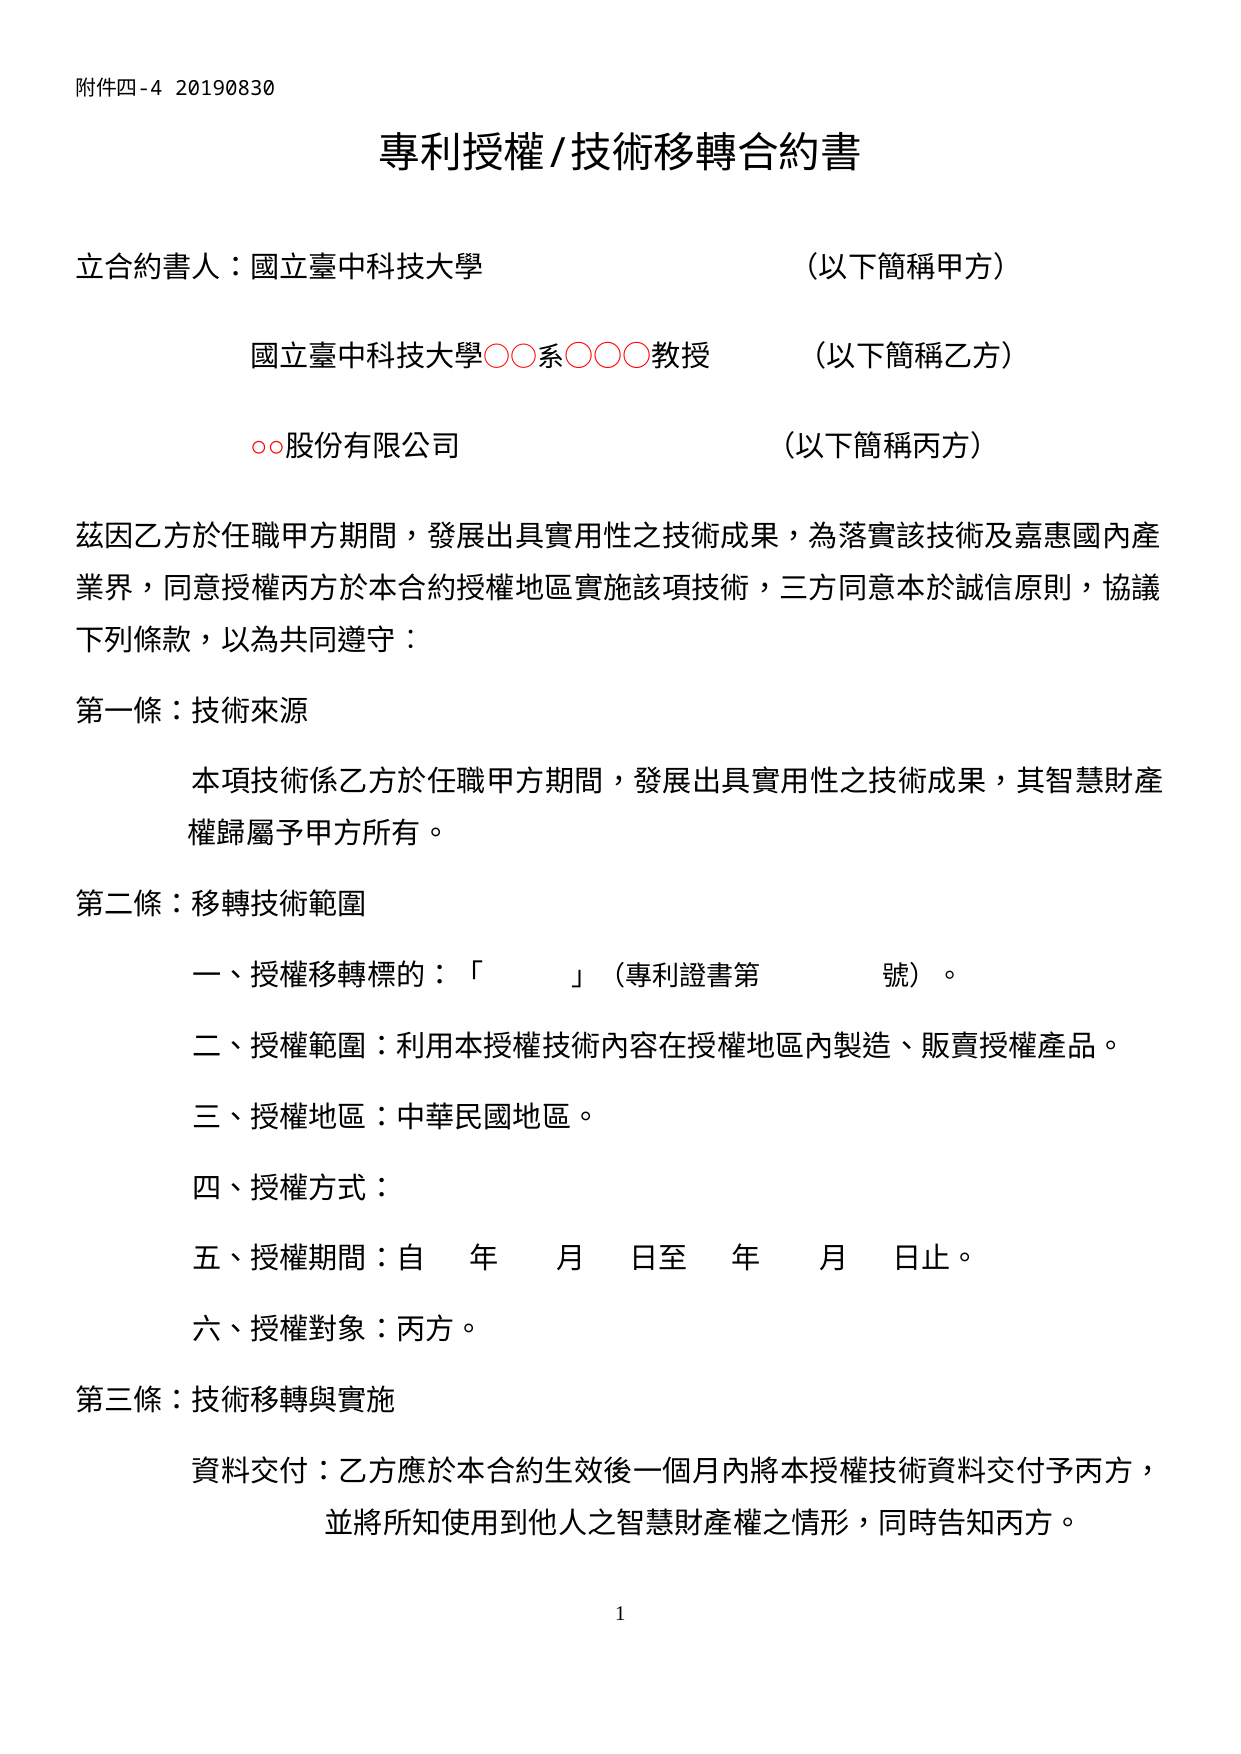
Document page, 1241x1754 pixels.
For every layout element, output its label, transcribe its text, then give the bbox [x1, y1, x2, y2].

text 資料交付：乙方應於本合約生效後一個月內將本授權技術資料交付予丙方，並將所知使用到他人之智慧財產權之情形，同時告知丙方。 [191, 1440, 1165, 1544]
text 第一條：技術來源 [75, 679, 1165, 731]
text 茲因乙方於任職甲方期間，發展出具實用性之技術成果，為落實該技術及嘉惠國內產業界，同意授權丙方於本合約授權地區實施該項技術，三方同意本於誠信原則，協議下列條款，以為共同遵守︰ [75, 504, 1165, 661]
text ○○股份有限公司 （以下簡稱丙方） [75, 415, 1165, 467]
text 第二條：移轉技術範圍 [75, 873, 1165, 925]
text 專利授權/技術移轉合約書 [75, 119, 1165, 179]
text 六、授權對象：丙方。 [192, 1298, 1165, 1350]
text 四、授權方式： [192, 1156, 1165, 1208]
text 一、授權移轉標的：「 」（專利證書第 號）。 [192, 944, 1165, 996]
text 國立臺中科技大學○○系○○○教授 （以下簡稱乙方） [75, 325, 1165, 377]
text 二、授權範圍：利用本授權技術內容在授權地區內製造、販賣授權產品。 [192, 1015, 1165, 1067]
text 三、授權地區：中華民國地區。 [192, 1086, 1165, 1138]
text 本項技術係乙方於任職甲方期間，發展出具實用性之技術成果，其智慧財產權歸屬予甲方所有。 [187, 750, 1165, 854]
text 五、授權期間：自 年 月 日至 年 月 日止。 [192, 1227, 1165, 1279]
text 立合約書人：國立臺中科技大學 （以下簡稱甲方） [75, 236, 1165, 288]
text 第三條：技術移轉與實施 [75, 1369, 1165, 1421]
